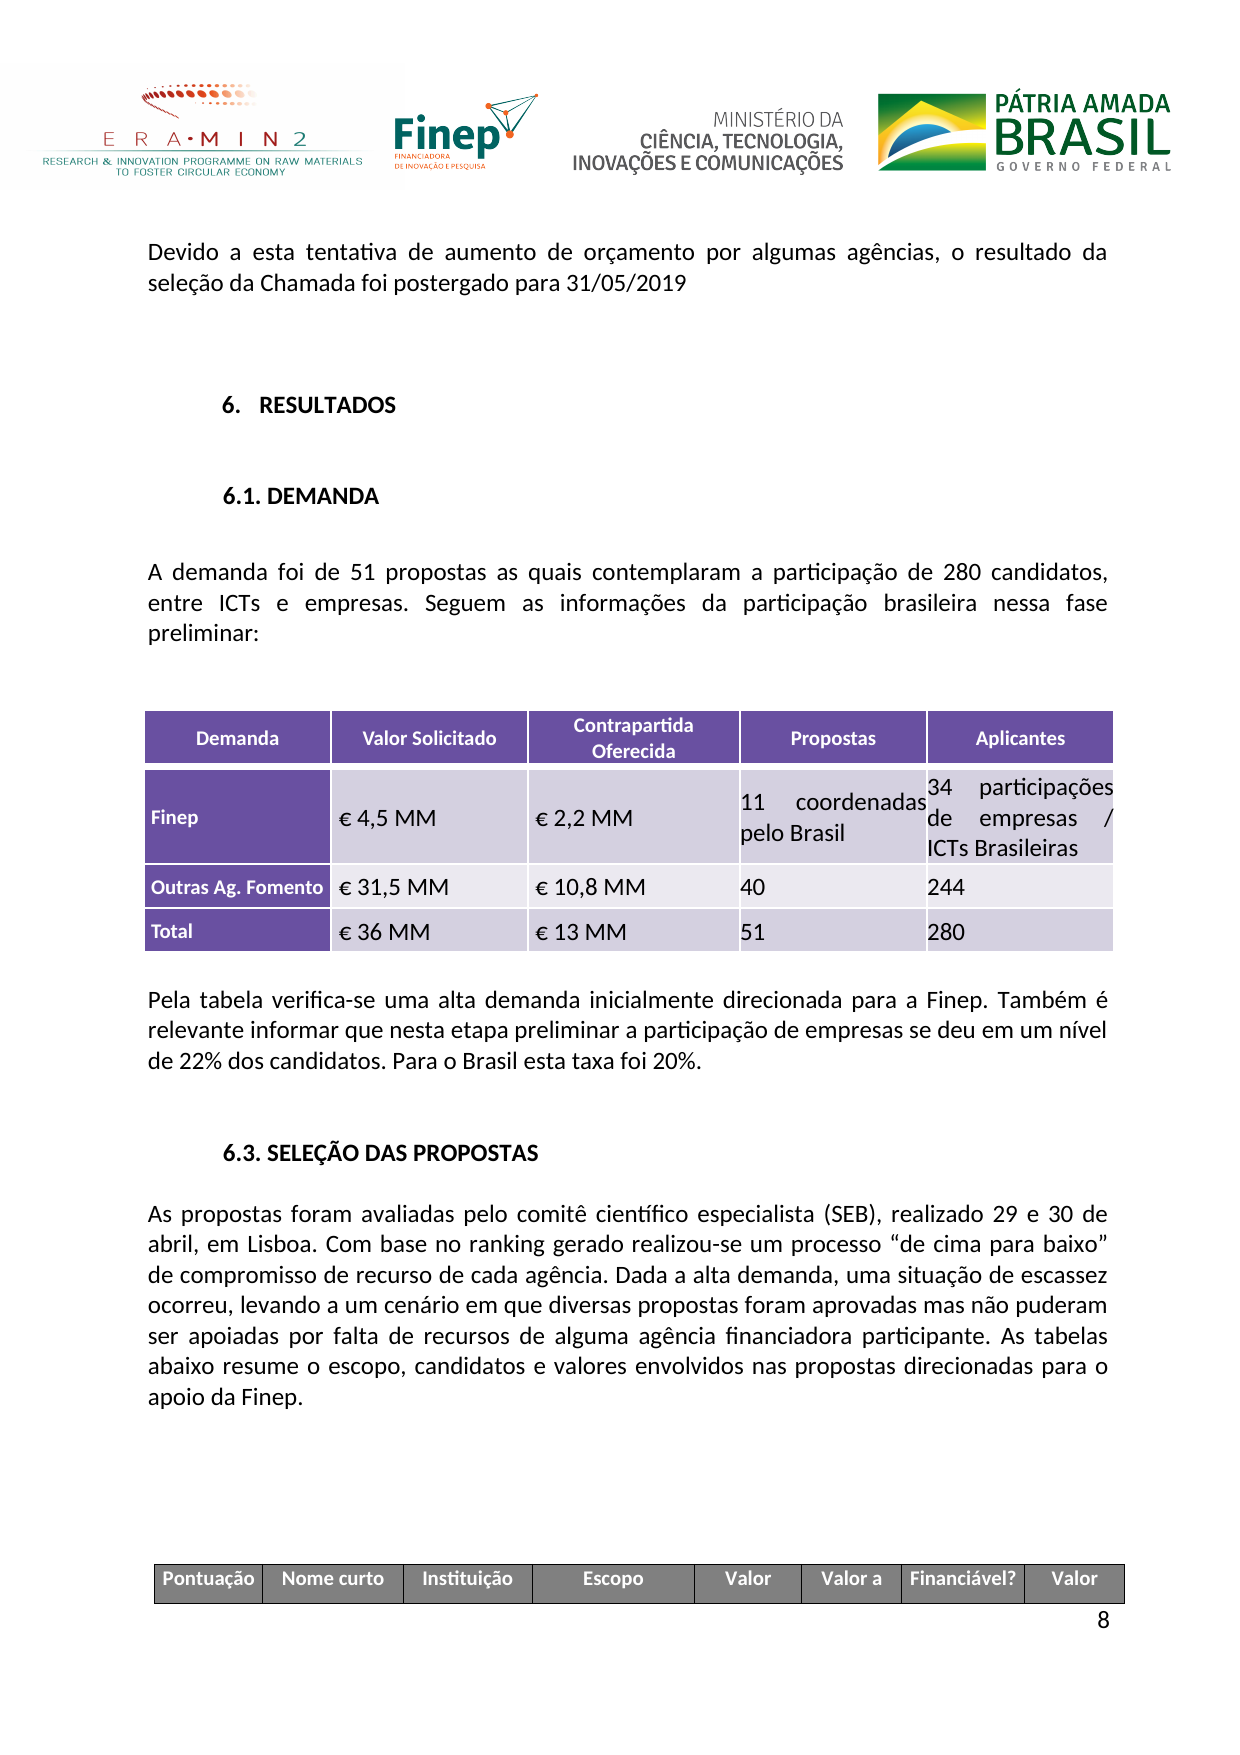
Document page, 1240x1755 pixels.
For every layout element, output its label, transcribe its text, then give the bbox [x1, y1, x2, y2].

list RESULTADOS [222, 389, 1110, 419]
table_cell € 13 MM [529, 909, 739, 951]
table_cell € 31,5 MM [332, 865, 527, 907]
table_cell 34 participações de empresas / ICTs Brasileiras [928, 770, 1113, 863]
table_header Valor [1025, 1565, 1124, 1603]
text Devido a esta tentativa de aumento de orçamento por algumas agências, o resultado da seleção da Chamada foi postergado para 31/05/2019 [148, 236, 1110, 297]
table_cell € 10,8 MM [529, 865, 739, 907]
table_header Valor Solicitado [332, 711, 527, 763]
table_header Valor a [802, 1565, 901, 1603]
table_header Financiável? [902, 1565, 1024, 1603]
table_cell 244 [928, 865, 1113, 907]
table_cell € 2,2 MM [529, 770, 739, 863]
table_cell 11 coordenadas pelo Brasil [741, 770, 926, 863]
table_header Nome curto [263, 1565, 403, 1603]
table_cell Total [145, 909, 330, 951]
table_header Pontuação [155, 1565, 262, 1603]
table_cell 51 [741, 909, 926, 951]
table_header Valor [695, 1565, 801, 1603]
text Pela tabela verifica-se uma alta demanda inicialmente direcionada para a Finep. Também é relevante informar que nesta etapa preliminar a participação de empresas se deu em um nível de 22% dos candidatos. Para o Brasil esta taxa foi 20%. [148, 984, 1110, 1076]
table_header Instituição [404, 1565, 532, 1603]
table_header Propostas [741, 711, 926, 763]
list A demanda foi de 51 propostas as quais contemplaram a participação de 280 candidatos, entre ICTs e empresas. Seguem as informações da participação brasileira nessa fase preliminar: [148, 556, 1110, 648]
table_cell 280 [928, 909, 1113, 951]
list As propostas foram avaliadas pelo comitê científico especialista (SEB), realizado 29 e 30 de abril, em Lisboa. Com base no ranking gerado realizou-se um processo “de cima para baixo” de compromisso de recurso de cada agência. Dada a alta demanda, uma situação de escassez ocorreu, levando a um cenário em que diversas propostas foram aprovadas mas não puderam ser apoiadas por falta de recursos de alguma agência financiadora participante. As tabelas abaixo resume o escopo, candidatos e valores envolvidos nas propostas direcionadas para o apoio da Finep. [148, 1198, 1110, 1411]
table_cell € 4,5 MM [332, 770, 527, 863]
table_cell 40 [741, 865, 926, 907]
table_cell € 36 MM [332, 909, 527, 951]
list 6.1. DEMANDA [223, 480, 1110, 511]
table_cell Finep [145, 770, 330, 863]
table_cell Outras Ag. Fomento [145, 865, 330, 907]
list 6.3. SELEÇÃO DAS PROPOSTAS [148, 1137, 1110, 1167]
table_header Contrapartida Oferecida [529, 711, 739, 763]
table_header Aplicantes [928, 711, 1113, 763]
table_header Escopo [533, 1565, 694, 1603]
table_header Demanda [145, 711, 330, 763]
